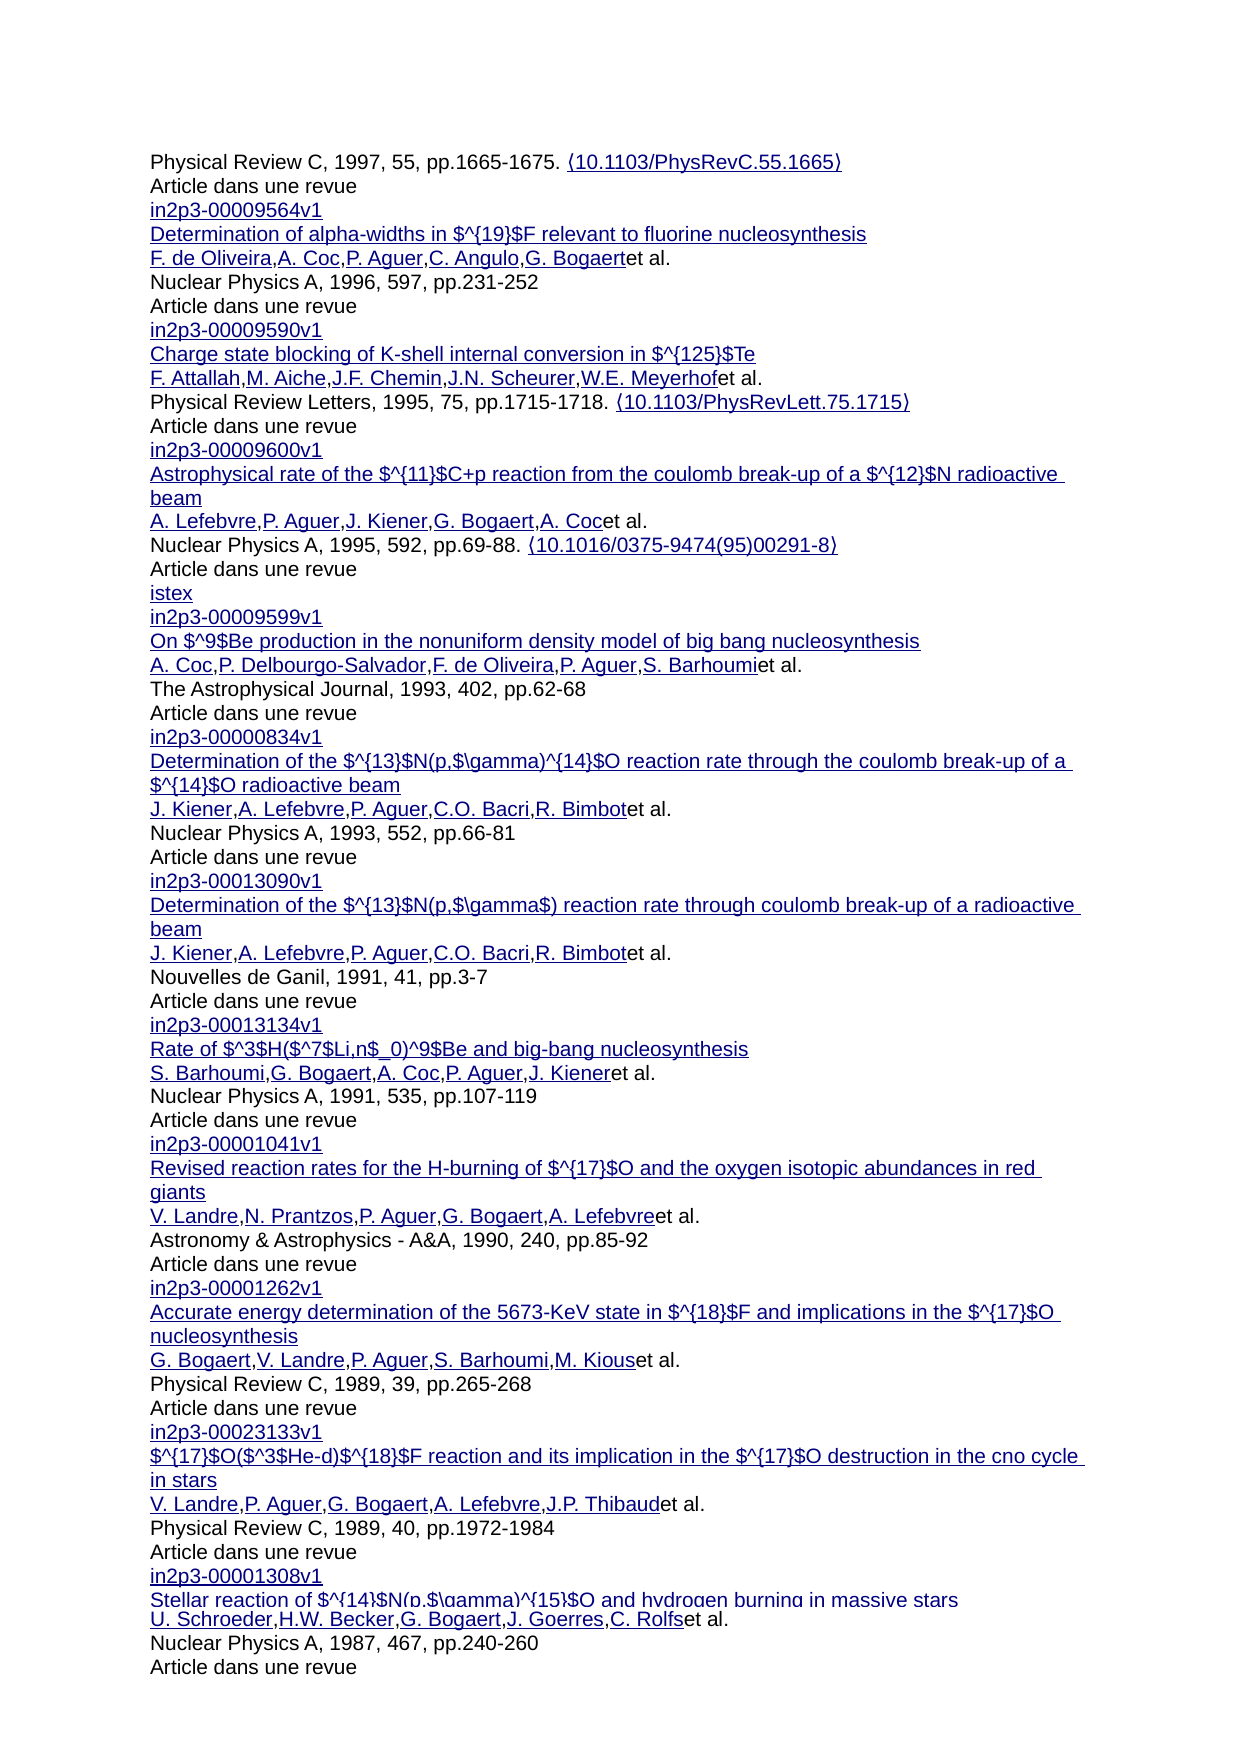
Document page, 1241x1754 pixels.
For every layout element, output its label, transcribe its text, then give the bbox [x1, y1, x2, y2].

table_cell Physical Review C, 1997, 55, pp.1665-1675. ⟨10.1103/PhysRevC.55.1665⟩ Article dans une revue in2p3-00009564v1 [150, 150, 1090, 222]
table_cell Determination of alpha-widths in $^{19}$F relevant to fluorine nucleosynthesis F. de Oliveira,A. Coc,P. Aguer,C. Angulo,G. Bogaertet al. Nuclear Physics A, 1996, 597, pp.231-252 Article dans une revue in2p3-00009590v1 [150, 222, 1090, 342]
table_cell Determination of the $^{13}$N(p,$\gamma)^{14}$O reaction rate through the coulomb break-up of a $^{14}$O radioactive beam J. Kiener,A. Lefebvre,P. Aguer,C.O. Bacri,R. Bimbotet al. Nuclear Physics A, 1993, 552, pp.66-81 Article dans une revue in2p3-00013090v1 [150, 749, 1090, 893]
table_cell Revised reaction rates for the H-burning of $^{17}$O and the oxygen isotopic abundances in red giants V. Landre,N. Prantzos,P. Aguer,G. Bogaert,A. Lefebvreet al. Astronomy & Astrophysics - A&A, 1990, 240, pp.85-92 Article dans une revue in2p3-00001262v1 [150, 1156, 1090, 1300]
table_cell Astrophysical rate of the $^{11}$C+p reaction from the coulomb break-up of a $^{12}$N radioactive beam A. Lefebvre,P. Aguer,J. Kiener,G. Bogaert,A. Cocet al. Nuclear Physics A, 1995, 592, pp.69-88. ⟨10.1016/0375-9474(95)00291-8⟩ Article dans une revue istex in2p3-00009599v1 [150, 461, 1090, 629]
table_cell Determination of the $^{13}$N(p,$\gamma$) reaction rate through coulomb break-up of a radioactive beam J. Kiener,A. Lefebvre,P. Aguer,C.O. Bacri,R. Bimbotet al. Nouvelles de Ganil, 1991, 41, pp.3-7 Article dans une revue in2p3-00013134v1 [150, 893, 1090, 1036]
table_cell Rate of $^3$H($^7$Li,n$_0)^9$Be and big-bang nucleosynthesis S. Barhoumi,G. Bogaert,A. Coc,P. Aguer,J. Kieneret al. Nuclear Physics A, 1991, 535, pp.107-119 Article dans une revue in2p3-00001041v1 [150, 1036, 1090, 1156]
table_cell Charge state blocking of K-shell internal conversion in $^{125}$Te F. Attallah,M. Aiche,J.F. Chemin,J.N. Scheurer,W.E. Meyerhofet al. Physical Review Letters, 1995, 75, pp.1715-1718. ⟨10.1103/PhysRevLett.75.1715⟩ Article dans une revue in2p3-00009600v1 [150, 342, 1090, 461]
table_cell $^{17}$O($^3$He-d)$^{18}$F reaction and its implication in the $^{17}$O destruction in the cno cycle in stars V. Landre,P. Aguer,G. Bogaert,A. Lefebvre,J.P. Thibaudet al. Physical Review C, 1989, 40, pp.1972-1984 Article dans une revue in2p3-00001308v1 [150, 1444, 1090, 1587]
table_cell Stellar reaction of $^{14}$N(p,$\gamma)^{15}$O and hydrogen burning in massive stars U. Schroeder,H.W. Becker,G. Bogaert,J. Goerres,C. Rolfset al. Nuclear Physics A, 1987, 467, pp.240-260 Article dans une revue [150, 1588, 1090, 1679]
table_cell Accurate energy determination of the 5673-KeV state in $^{18}$F and implications in the $^{17}$O nucleosynthesis G. Bogaert,V. Landre,P. Aguer,S. Barhoumi,M. Kiouset al. Physical Review C, 1989, 39, pp.265-268 Article dans une revue in2p3-00023133v1 [150, 1300, 1090, 1444]
table_cell On $^9$Be production in the nonuniform density model of big bang nucleosynthesis A. Coc,P. Delbourgo-Salvador,F. de Oliveira,P. Aguer,S. Barhoumiet al. The Astrophysical Journal, 1993, 402, pp.62-68 Article dans une revue in2p3-00000834v1 [150, 629, 1090, 749]
